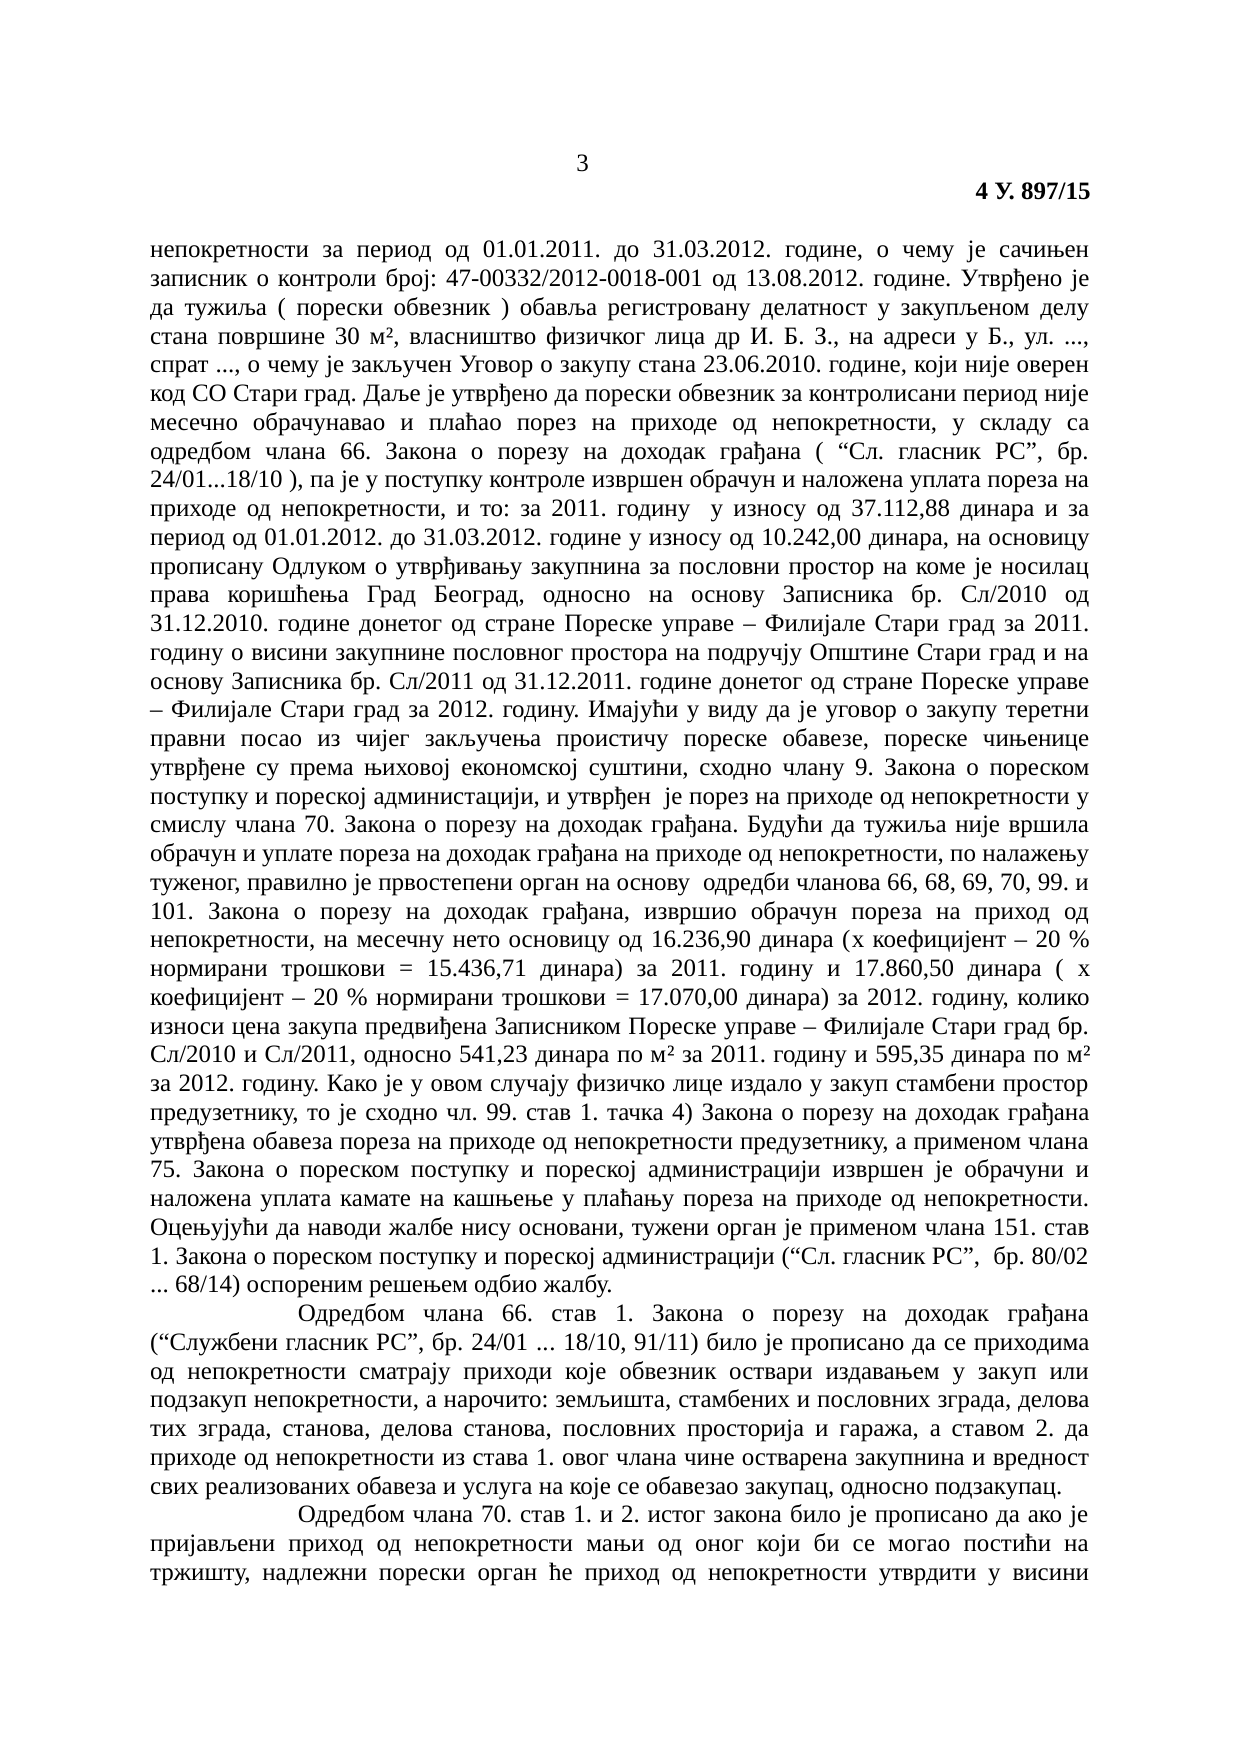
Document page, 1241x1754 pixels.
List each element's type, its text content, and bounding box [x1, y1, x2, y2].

text Одредбом члана 70. став 1. и 2. истог закона било је прописано да ако је пријављени приход од непокретности мањи од оног који би се могао постићи на тржишту, надлежни порески орган ће приход од непокретности утврдити у висини [150, 1499, 1090, 1586]
text непокретности за период од 01.01.2011. до 31.03.2012. године, о чему је сачињен записник о контроли број: 47-00332/2012-0018-001 од 13.08.2012. године. Утврђено је да тужиља ( порески обвезник ) обавља регистровану делатност у закупљеном делу стана површине 30 м², власништво физичког лица др И. Б. З., на адреси у Б., ул. ..., спрат ..., о чему је закључен Уговор о закупу стана 23.06.2010. године, који није оверен код СО Стари град. Даље је утврђено да порески обвезник за контролисани период није месечно обрачунавао и плаћао порез на приходе од непокретности, у складу са одредбом члана 66. Закона о порезу на доходак грађана ( “Сл. гласник РС”, бр. 24/01...18/10 ), па је у поступку контроле извршен обрачун и наложена уплата пореза на приходе од непокретности, и то: за 2011. годину у износу од 37.112,88 динара и за период од 01.01.2012. до 31.03.2012. године у износу од 10.242,00 динара, на основицу прописану Одлуком о утврђивању закупнина за пословни простор на коме је носилац права коришћења Град Београд, односно на основу Записника бр. Сл/2010 од 31.12.2010. године донетог од стране Пореске управе – Филијале Стари град за 2011. годину о висини закупнине пословног простора на подручју Општине Стари град и на основу Записника бр. Сл/2011 од 31.12.2011. године донетог од стране Пореске управе – Филијале Стари град за 2012. годину. Имајући у виду да је уговор о закупу теретни правни посао из чијег закључења проистичу пореске обавезе, пореске чињенице утврђене су према њиховој економској суштини, сходно члану 9. Закона о пореском поступку и пореској администацији, и утврђен је порез на приходе од непокретности у смислу члана 70. Закона о порезу на доходак грађана. Будући да тужиља није вршила обрачун и уплате пореза на доходак грађана на приходе од непокретности, по налажењу туженог, правилно је првостепени орган на основу одредби чланова 66, 68, 69, 70, 99. и 101. Закона о порезу на доходак грађана, извршио обрачун пореза на приход од непокретности, на месечну нето основицу од 16.236,90 динара (x коефицијент – 20 % нормирани трошкови = 15.436,71 динара) за 2011. годину и 17.860,50 динара ( x коефицијент – 20 % нормирани трошкови = 17.070,00 динара) за 2012. годину, колико износи цена закупа предвиђена Записником Пореске управе – Филијале Стари град бр. Сл/2010 и Сл/2011, односно 541,23 динара по м² за 2011. годину и 595,35 динара по м² за 2012. годину. Како је у овом случају физичко лице издало у закуп стамбени простор предузетнику, то је сходно чл. 99. став 1. тачка 4) Закона о порезу на доходак грађана утврђена обавеза пореза на приходе од непокретности предузетнику, а применом члана 75. Закона о пореском поступку и пореској администрацији извршен је обрачуни и наложена уплата камате на кашњење у плаћању пореза на приходе од непокретности. Оцењујући да наводи жалбе нису основани, тужени орган је применом члана 151. став 1. Закона о пореском поступку и пореској администрацији (“Сл. гласник РС”, бр. 80/02 ... 68/14) оспореним решењем одбио жалбу. [150, 234, 1090, 1298]
text Одредбом члана 66. став 1. Закона о порезу на доходак грађана (“Службени гласник РС”, бр. 24/01 ... 18/10, 91/11) било је прописано да се приходима од непокретности сматрају приходи које обвезник оствари издавањем у закуп или подзакуп непокретности, а нарочито: земљишта, стамбених и пословних зграда, делова тих зграда, станова, делова станова, пословних просторија и гаража, а ставом 2. да приходе од непокретности из става 1. овог члана чине остварена закупнина и вредност свих реализованих обавеза и услуга на које се обавезао закупац, односно подзакупац. [150, 1298, 1090, 1499]
